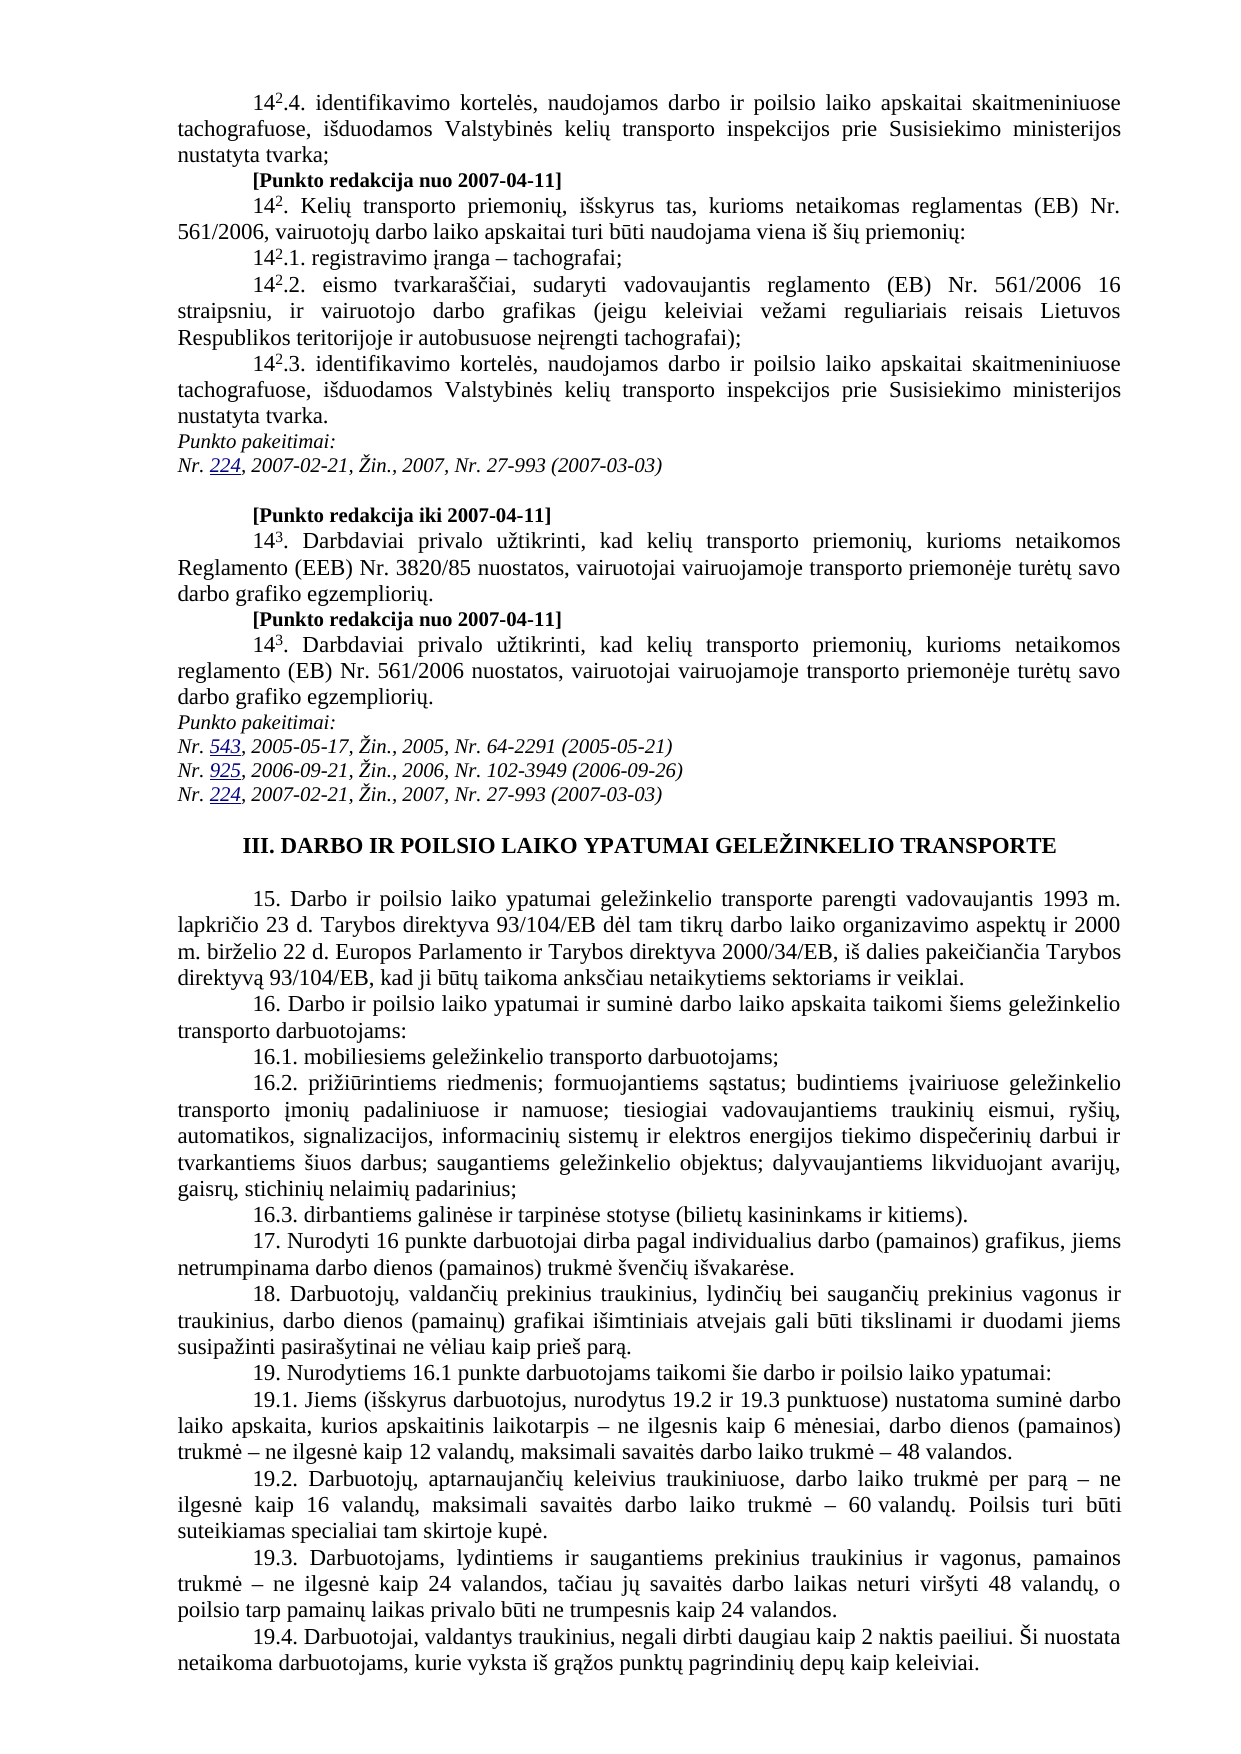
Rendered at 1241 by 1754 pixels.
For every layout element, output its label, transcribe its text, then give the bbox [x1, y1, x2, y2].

text 15. Darbo ir poilsio laiko ypatumai geležinkelio transporte parengti vadovaujantis 1993 m. lapkričio 23 d. Tarybos direktyva 93/104/EB dėl tam tikrų darbo laiko organizavimo aspektų ir 2000 m. birželio 22 d. Europos Parlamento ir Tarybos direktyva 2000/34/EB, iš dalies pakeičiančia Tarybos direktyvą 93/104/EB, kad ji būtų taikoma anksčiau netaikytiems sektoriams ir veiklai. [177, 885, 1122, 990]
text 143. Darbdaviai privalo užtikrinti, kad kelių transporto priemonių, kurioms netaikomos reglamento (EB) Nr. 561/2006 nuostatos, vairuotojai vairuojamoje transporto priemonėje turėtų savo darbo grafiko egzempliorių. [177, 631, 1122, 710]
text 16.1. mobiliesiems geležinkelio transporto darbuotojams; [177, 1043, 1122, 1069]
subtitle III. DARBO IR POILSIO LAIKO YPATUMAI GELEŽINKELIO TRANSPORTE [177, 832, 1122, 859]
text Punkto pakeitimai: [177, 710, 1122, 734]
text Nr. 543, 2005-05-17, Žin., 2005, Nr. 64-2291 (2005-05-21) [177, 734, 1122, 758]
text 18. Darbuotojų, valdančių prekinius traukinius, lydinčių bei saugančių prekinius vagonus ir traukinius, darbo dienos (pamainų) grafikai išimtiniais atvejais gali būti tikslinami ir duodami jiems susipažinti pasirašytinai ne vėliau kaip prieš parą. [177, 1280, 1122, 1359]
text 142. Kelių transporto priemonių, išskyrus tas, kurioms netaikomas reglamentas (EB) Nr. 561/2006, vairuotojų darbo laiko apskaitai turi būti naudojama viena iš šių priemonių: [177, 192, 1122, 244]
text 19.3. Darbuotojams, lydintiems ir saugantiems prekinius traukinius ir vagonus, pamainos trukmė – ne ilgesnė kaip 24 valandos, tačiau jų savaitės darbo laikas neturi viršyti 48 valandų, o poilsio tarp pamainų laikas privalo būti ne trumpesnis kaip 24 valandos. [177, 1544, 1122, 1623]
text [Punkto redakcija nuo 2007-04-11] [177, 168, 1122, 192]
text [Punkto redakcija iki 2007-04-11] [177, 503, 1122, 527]
text 142.1. registravimo įranga – tachografai; [177, 244, 1122, 271]
text 143. Darbdaviai privalo užtikrinti, kad kelių transporto priemonių, kurioms netaikomos Reglamento (EEB) Nr. 3820/85 nuostatos, vairuotojai vairuojamoje transporto priemonėje turėtų savo darbo grafiko egzempliorių. [177, 527, 1122, 607]
text Nr. 224, 2007-02-21, Žin., 2007, Nr. 27-993 (2007-03-03) [177, 453, 1122, 477]
text 142.2. eismo tvarkaraščiai, sudaryti vadovaujantis reglamento (EB) Nr. 561/2006 16 straipsniu, ir vairuotojo darbo grafikas (jeigu keleiviai vežami reguliariais reisais Lietuvos Respublikos teritorijoje ir autobusuose neįrengti tachografai); [177, 271, 1122, 350]
text Nr. 224, 2007-02-21, Žin., 2007, Nr. 27-993 (2007-03-03) [177, 782, 1122, 806]
text 142.4. identifikavimo kortelės, naudojamos darbo ir poilsio laiko apskaitai skaitmeniniuose tachografuose, išduodamos Valstybinės kelių transporto inspekcijos prie Susisiekimo ministerijos nustatyta tvarka; [177, 89, 1122, 168]
text 16.2. prižiūrintiems riedmenis; formuojantiems sąstatus; budintiems įvairiuose geležinkelio transporto įmonių padaliniuose ir namuose; tiesiogiai vadovaujantiems traukinių eismui, ryšių, automatikos, signalizacijos, informacinių sistemų ir elektros energijos tiekimo dispečerinių darbui ir tvarkantiems šiuos darbus; saugantiems geležinkelio objektus; dalyvaujantiems likviduojant avarijų, gaisrų, stichinių nelaimių padarinius; [177, 1069, 1122, 1201]
text 19.2. Darbuotojų, aptarnaujančių keleivius traukiniuose, darbo laiko trukmė per parą – ne ilgesnė kaip 16 valandų, maksimali savaitės darbo laiko trukmė – 60 valandų. Poilsis turi būti suteikiamas specialiai tam skirtoje kupė. [177, 1465, 1122, 1544]
text 19.1. Jiems (išskyrus darbuotojus, nurodytus 19.2 ir 19.3 punktuose) nustatoma suminė darbo laiko apskaita, kurios apskaitinis laikotarpis – ne ilgesnis kaip 6 mėnesiai, darbo dienos (pamainos) trukmė – ne ilgesnė kaip 12 valandų, maksimali savaitės darbo laiko trukmė – 48 valandos. [177, 1386, 1122, 1465]
text 142.3. identifikavimo kortelės, naudojamos darbo ir poilsio laiko apskaitai skaitmeniniuose tachografuose, išduodamos Valstybinės kelių transporto inspekcijos prie Susisiekimo ministerijos nustatyta tvarka. [177, 350, 1122, 429]
text 17. Nurodyti 16 punkte darbuotojai dirba pagal individualius darbo (pamainos) grafikus, jiems netrumpinama darbo dienos (pamainos) trukmė švenčių išvakarėse. [177, 1228, 1122, 1280]
text 19. Nurodytiems 16.1 punkte darbuotojams taikomi šie darbo ir poilsio laiko ypatumai: [177, 1359, 1122, 1386]
text Nr. 925, 2006-09-21, Žin., 2006, Nr. 102-3949 (2006-09-26) [177, 758, 1122, 782]
text [Punkto redakcija nuo 2007-04-11] [177, 607, 1122, 631]
text 19.4. Darbuotojai, valdantys traukinius, negali dirbti daugiau kaip 2 naktis paeiliui. Ši nuostata netaikoma darbuotojams, kurie vyksta iš grąžos punktų pagrindinių depų kaip keleiviai. [177, 1623, 1122, 1676]
text 16.3. dirbantiems galinėse ir tarpinėse stotyse (bilietų kasininkams ir kitiems). [177, 1201, 1122, 1228]
text 16. Darbo ir poilsio laiko ypatumai ir suminė darbo laiko apskaita taikomi šiems geležinkelio transporto darbuotojams: [177, 990, 1122, 1043]
text Punkto pakeitimai: [177, 429, 1122, 453]
